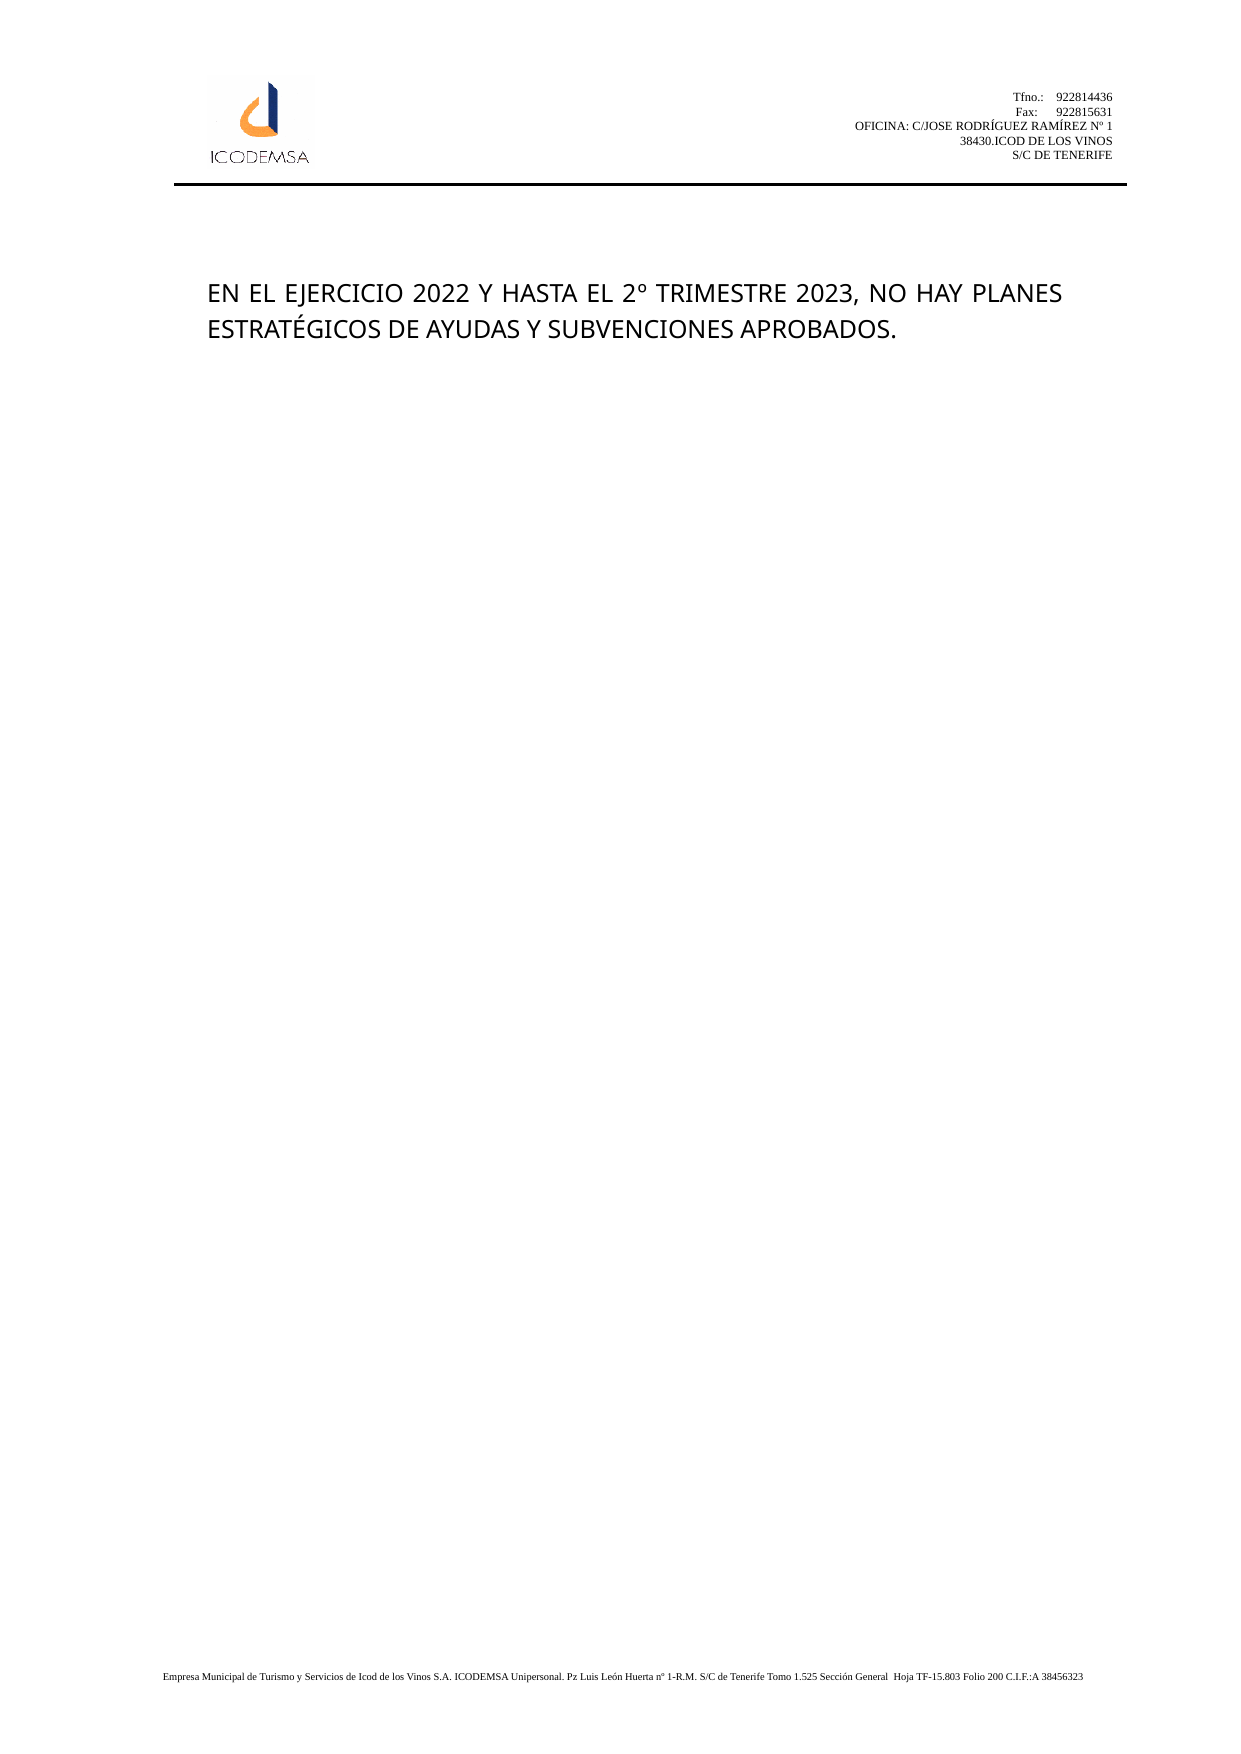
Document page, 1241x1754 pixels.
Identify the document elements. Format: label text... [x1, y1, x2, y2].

text 38430.ICOD DE LOS VINOS [676, 133, 1112, 148]
list EN EL EJERCICIO 2022 Y HASTA EL 2º TRIMESTRE 2023, NO HAY PLANES ESTRATÉGICOS DE AYUDAS Y SUBVENCIONES APROBADOS. [207, 276, 1063, 346]
text Empresa Municipal de Turismo y Servicios de Icod de los Vinos S.A. ICODEMSA Unipersonal. Pz Luis León Huerta nº 1-R.M. S/C de Tenerife Tomo 1.525 Sección General Hoja TF-15.803 Folio 200 C.I.F.:A 38456323 [0, 1671, 1240, 1683]
picture [206, 75, 315, 169]
text Fax: 922815631 [676, 104, 1112, 119]
text S/C DE TENERIFE [676, 148, 1112, 162]
text Tfno.: 922814436 [676, 90, 1112, 104]
text OFICINA: C/JOSE RODRÍGUEZ RAMÍREZ Nº 1 [676, 119, 1112, 133]
